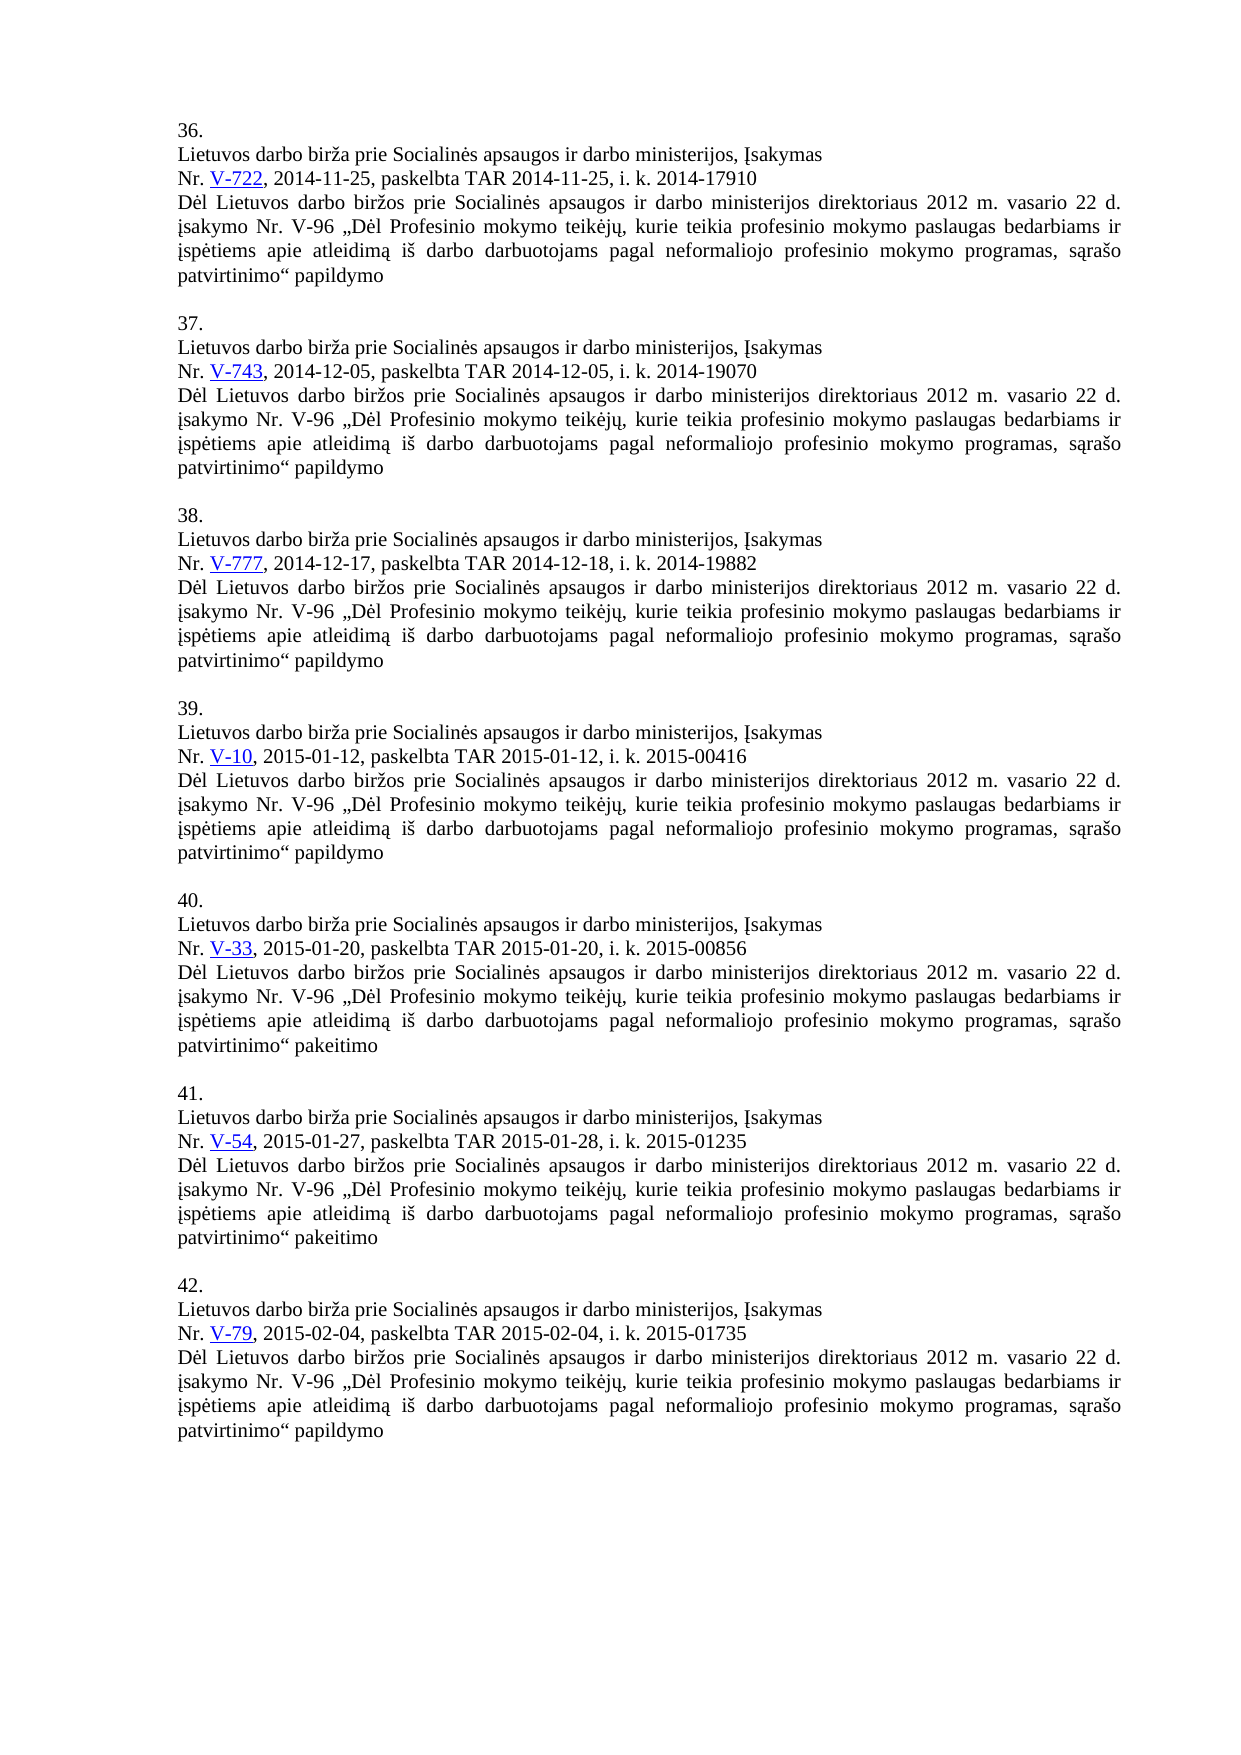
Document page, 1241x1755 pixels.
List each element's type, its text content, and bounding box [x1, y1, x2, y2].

text Nr. V-79, 2015-02-04, paskelbta TAR 2015-02-04, i. k. 2015-01735 [177, 1321, 1122, 1345]
text Nr. V-722, 2014-11-25, paskelbta TAR 2014-11-25, i. k. 2014-17910 [177, 166, 1122, 190]
text Dėl Lietuvos darbo biržos prie Socialinės apsaugos ir darbo ministerijos direktoriaus 2012 m. vasario 22 d. įsakymo Nr. V-96 „Dėl Profesinio mokymo teikėjų, kurie teikia profesinio mokymo paslaugas bedarbiams ir įspėtiems apie atleidimą iš darbo darbuotojams pagal neformaliojo profesinio mokymo programas, sąrašo patvirtinimo“ papildymo [177, 190, 1122, 287]
text Dėl Lietuvos darbo biržos prie Socialinės apsaugos ir darbo ministerijos direktoriaus 2012 m. vasario 22 d. įsakymo Nr. V-96 „Dėl Profesinio mokymo teikėjų, kurie teikia profesinio mokymo paslaugas bedarbiams ir įspėtiems apie atleidimą iš darbo darbuotojams pagal neformaliojo profesinio mokymo programas, sąrašo patvirtinimo“ papildymo [177, 1345, 1122, 1442]
text Lietuvos darbo birža prie Socialinės apsaugos ir darbo ministerijos, Įsakymas [177, 142, 1122, 166]
text 38. [177, 503, 1122, 527]
text Lietuvos darbo birža prie Socialinės apsaugos ir darbo ministerijos, Įsakymas [177, 720, 1122, 744]
text 42. [177, 1273, 1122, 1297]
text 36. [177, 118, 1122, 142]
text Dėl Lietuvos darbo biržos prie Socialinės apsaugos ir darbo ministerijos direktoriaus 2012 m. vasario 22 d. įsakymo Nr. V-96 „Dėl Profesinio mokymo teikėjų, kurie teikia profesinio mokymo paslaugas bedarbiams ir įspėtiems apie atleidimą iš darbo darbuotojams pagal neformaliojo profesinio mokymo programas, sąrašo patvirtinimo“ papildymo [177, 383, 1122, 479]
text Dėl Lietuvos darbo biržos prie Socialinės apsaugos ir darbo ministerijos direktoriaus 2012 m. vasario 22 d. įsakymo Nr. V-96 „Dėl Profesinio mokymo teikėjų, kurie teikia profesinio mokymo paslaugas bedarbiams ir įspėtiems apie atleidimą iš darbo darbuotojams pagal neformaliojo profesinio mokymo programas, sąrašo patvirtinimo“ papildymo [177, 575, 1122, 672]
text 41. [177, 1081, 1122, 1105]
text 37. [177, 311, 1122, 335]
text Lietuvos darbo birža prie Socialinės apsaugos ir darbo ministerijos, Įsakymas [177, 527, 1122, 551]
text Dėl Lietuvos darbo biržos prie Socialinės apsaugos ir darbo ministerijos direktoriaus 2012 m. vasario 22 d. įsakymo Nr. V-96 „Dėl Profesinio mokymo teikėjų, kurie teikia profesinio mokymo paslaugas bedarbiams ir įspėtiems apie atleidimą iš darbo darbuotojams pagal neformaliojo profesinio mokymo programas, sąrašo patvirtinimo“ pakeitimo [177, 1153, 1122, 1249]
text Nr. V-54, 2015-01-27, paskelbta TAR 2015-01-28, i. k. 2015-01235 [177, 1129, 1122, 1153]
text Lietuvos darbo birža prie Socialinės apsaugos ir darbo ministerijos, Įsakymas [177, 1105, 1122, 1129]
text Nr. V-10, 2015-01-12, paskelbta TAR 2015-01-12, i. k. 2015-00416 [177, 744, 1122, 768]
text 39. [177, 696, 1122, 720]
text Nr. V-777, 2014-12-17, paskelbta TAR 2014-12-18, i. k. 2014-19882 [177, 551, 1122, 575]
text Dėl Lietuvos darbo biržos prie Socialinės apsaugos ir darbo ministerijos direktoriaus 2012 m. vasario 22 d. įsakymo Nr. V-96 „Dėl Profesinio mokymo teikėjų, kurie teikia profesinio mokymo paslaugas bedarbiams ir įspėtiems apie atleidimą iš darbo darbuotojams pagal neformaliojo profesinio mokymo programas, sąrašo patvirtinimo“ pakeitimo [177, 960, 1122, 1057]
text Dėl Lietuvos darbo biržos prie Socialinės apsaugos ir darbo ministerijos direktoriaus 2012 m. vasario 22 d. įsakymo Nr. V-96 „Dėl Profesinio mokymo teikėjų, kurie teikia profesinio mokymo paslaugas bedarbiams ir įspėtiems apie atleidimą iš darbo darbuotojams pagal neformaliojo profesinio mokymo programas, sąrašo patvirtinimo“ papildymo [177, 768, 1122, 864]
text Lietuvos darbo birža prie Socialinės apsaugos ir darbo ministerijos, Įsakymas [177, 1297, 1122, 1321]
text 40. [177, 888, 1122, 912]
text Lietuvos darbo birža prie Socialinės apsaugos ir darbo ministerijos, Įsakymas [177, 335, 1122, 359]
text Nr. V-33, 2015-01-20, paskelbta TAR 2015-01-20, i. k. 2015-00856 [177, 936, 1122, 960]
text Lietuvos darbo birža prie Socialinės apsaugos ir darbo ministerijos, Įsakymas [177, 912, 1122, 936]
text Nr. V-743, 2014-12-05, paskelbta TAR 2014-12-05, i. k. 2014-19070 [177, 359, 1122, 383]
